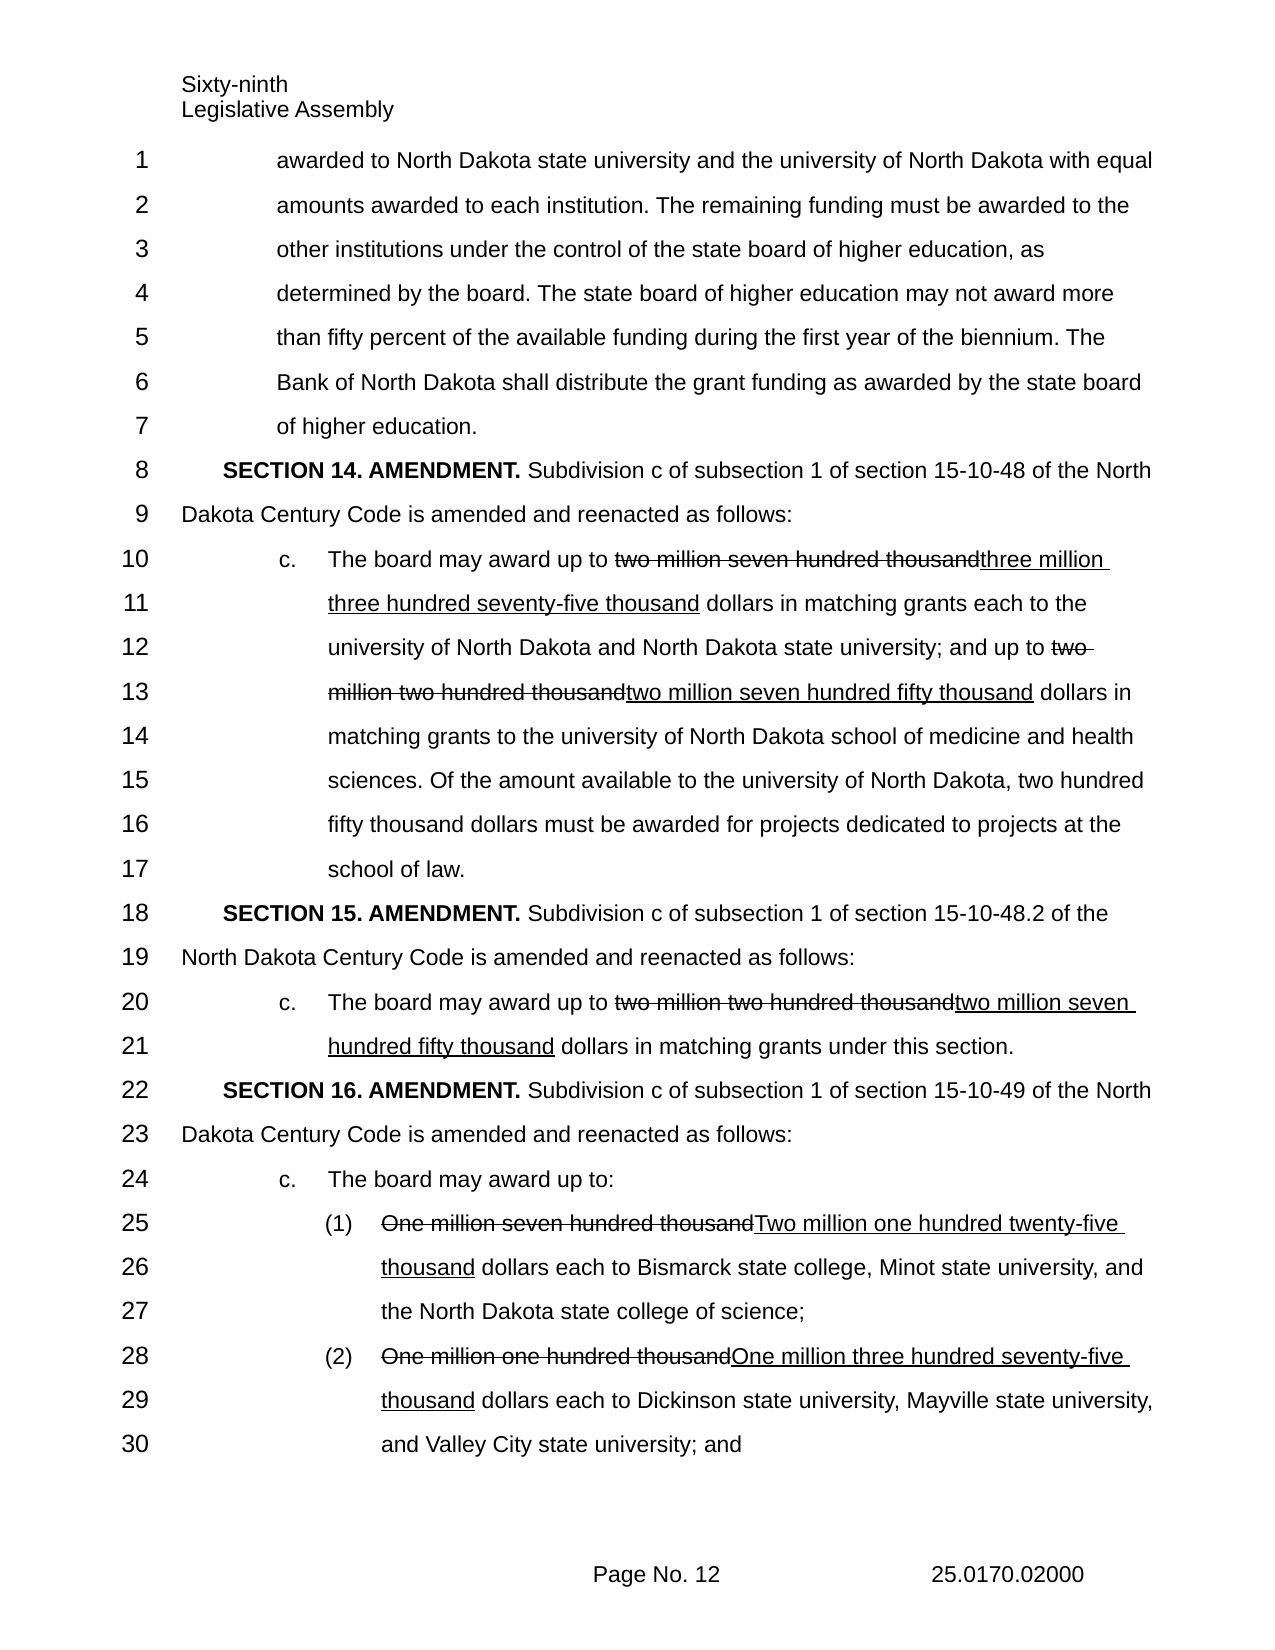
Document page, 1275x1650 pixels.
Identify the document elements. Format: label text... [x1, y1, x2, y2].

text awarded to North Dakota state university and the university of North Dakota with equal amounts awarded to each institution. The remaining funding must be awarded to the other institutions under the control of the state board of higher education, as determined by the board. The state board of higher education may not award more than fifty percent of the available funding during the first year of the biennium. The Bank of North Dakota shall distribute the grant funding as awarded by the state board of higher education. [181, 133, 1154, 443]
text (2) One million one hundred thousandOne million three hundred seventy‑five thousand dollars each to Dickinson state university, Mayville state university, and Valley City state university; and [181, 1329, 1154, 1461]
text SECTION 14. AMENDMENT. Subdivision c of subsection 1 of section 15‑10‑48 of the North Dakota Century Code is amended and reenacted as follows: [181, 443, 1154, 532]
text c. The board may award up to two million two hundred thousandtwo million seven hundred fifty thousand dollars in matching grants under this section. [181, 974, 1154, 1063]
text c. The board may award up to two million seven hundred thousandthree million three hundred seventy‑five thousand dollars in matching grants each to the university of North Dakota and North Dakota state university; and up to two million two hundred thousandtwo million seven hundred fifty thousand dollars in matching grants to the university of North Dakota school of medicine and health sciences. Of the amount available to the university of North Dakota, two hundred fifty thousand dollars must be awarded for projects dedicated to projects at the school of law. [181, 532, 1154, 886]
text (1) One million seven hundred thousandTwo million one hundred twenty‑five thousand dollars each to Bismarck state college, Minot state university, and the North Dakota state college of science; [181, 1196, 1154, 1329]
text SECTION 15. AMENDMENT. Subdivision c of subsection 1 of section 15‑10‑48.2 of the North Dakota Century Code is amended and reenacted as follows: [181, 886, 1154, 974]
text SECTION 16. AMENDMENT. Subdivision c of subsection 1 of section 15‑10‑49 of the North Dakota Century Code is amended and reenacted as follows: [181, 1063, 1154, 1152]
text c. The board may award up to: [181, 1152, 1154, 1196]
